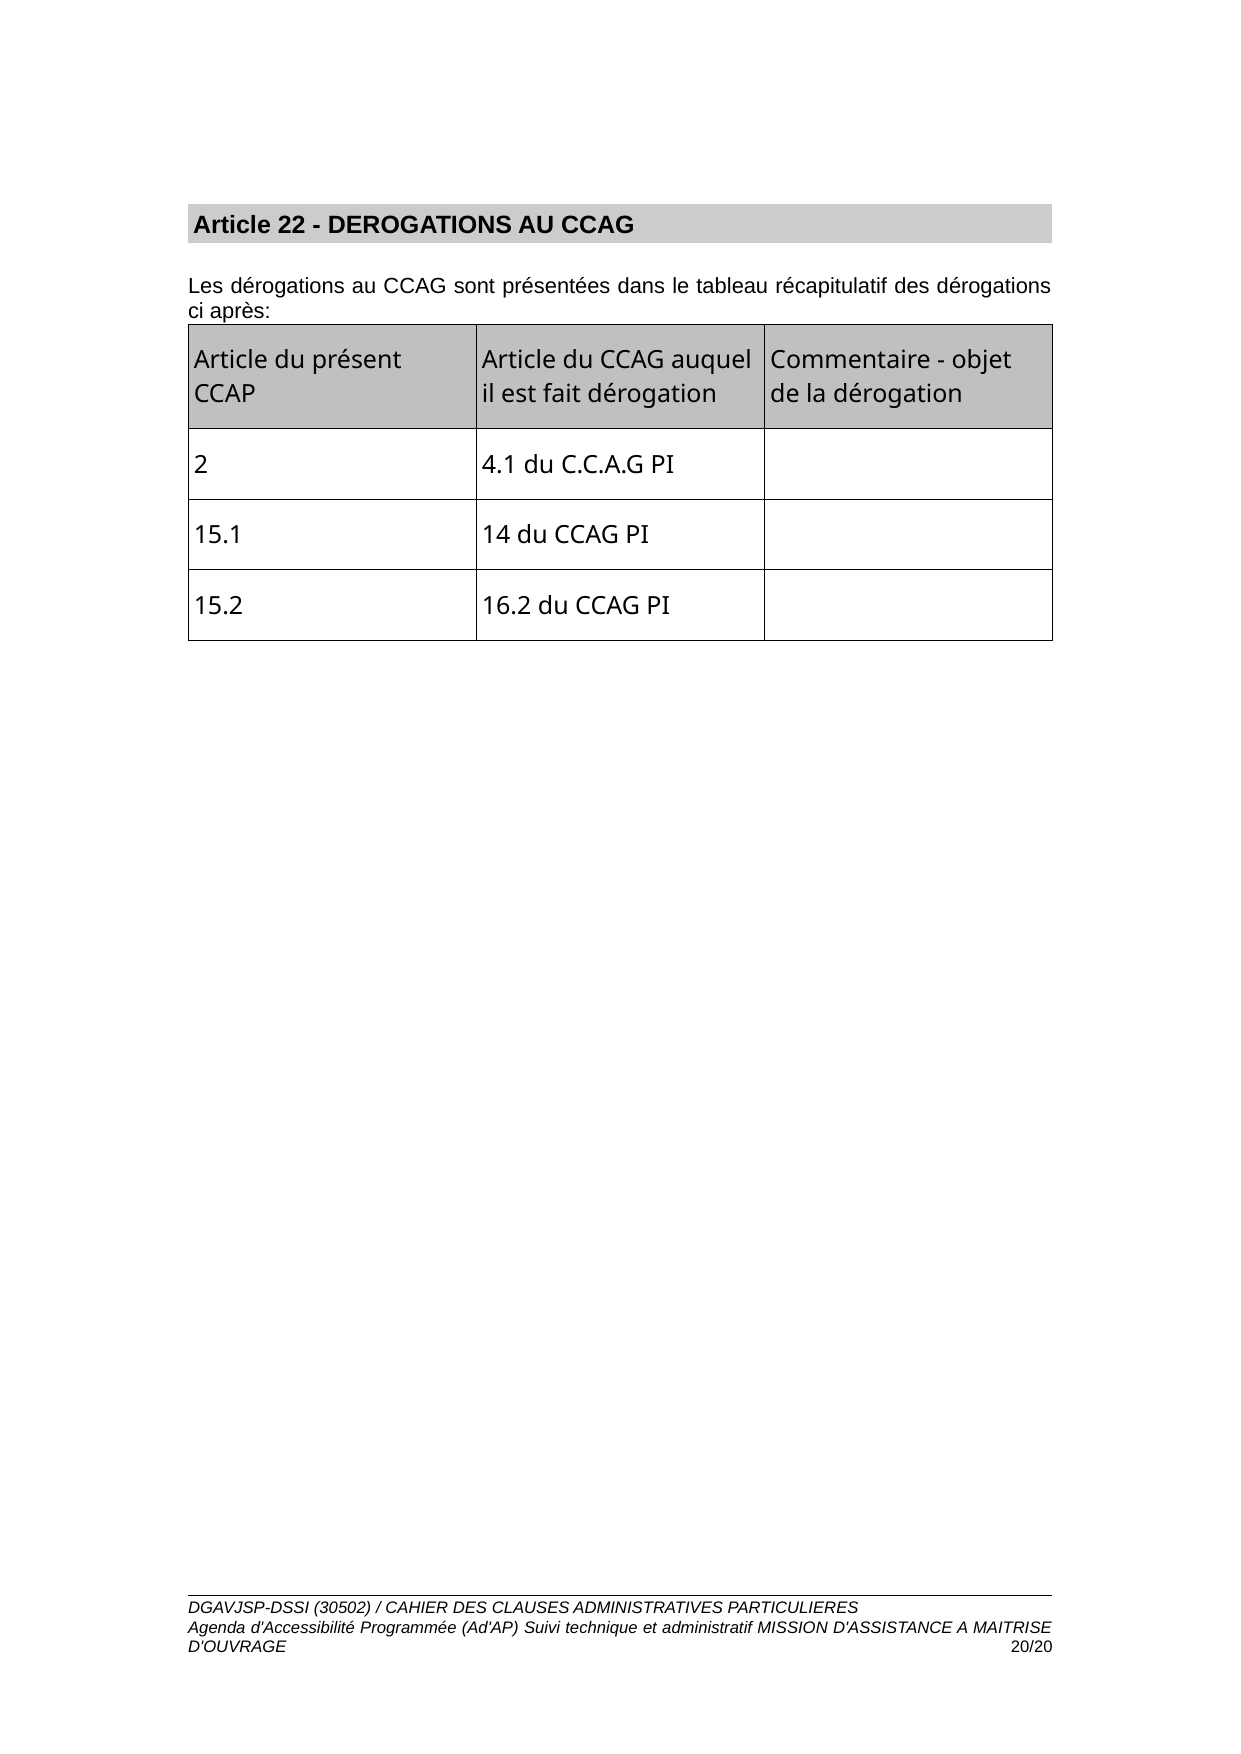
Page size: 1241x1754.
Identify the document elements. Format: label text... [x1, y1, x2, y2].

text Les dérogations au CCAG sont présentées dans le tableau récapitulatif des dérogations ci après: [188, 273, 1052, 323]
table_cell 15.1 [189, 500, 476, 569]
table_header Commentaire - objet de la dérogation [765, 325, 1052, 428]
table_header Article du présent CCAP [189, 325, 476, 428]
table_cell [765, 570, 1052, 640]
table_cell 14 du CCAG PI [477, 500, 764, 569]
table_cell [765, 429, 1052, 499]
subtitle DEROGATIONS AU CCAG [190, 207, 1050, 241]
table_cell 4.1 du C.C.A.G PI [477, 429, 764, 499]
table_cell 16.2 du CCAG PI [477, 570, 764, 640]
table_cell 2 [189, 429, 476, 499]
table_cell [765, 500, 1052, 569]
table_header Article du CCAG auquel il est fait dérogation [477, 325, 764, 428]
table_cell 15.2 [189, 570, 476, 640]
